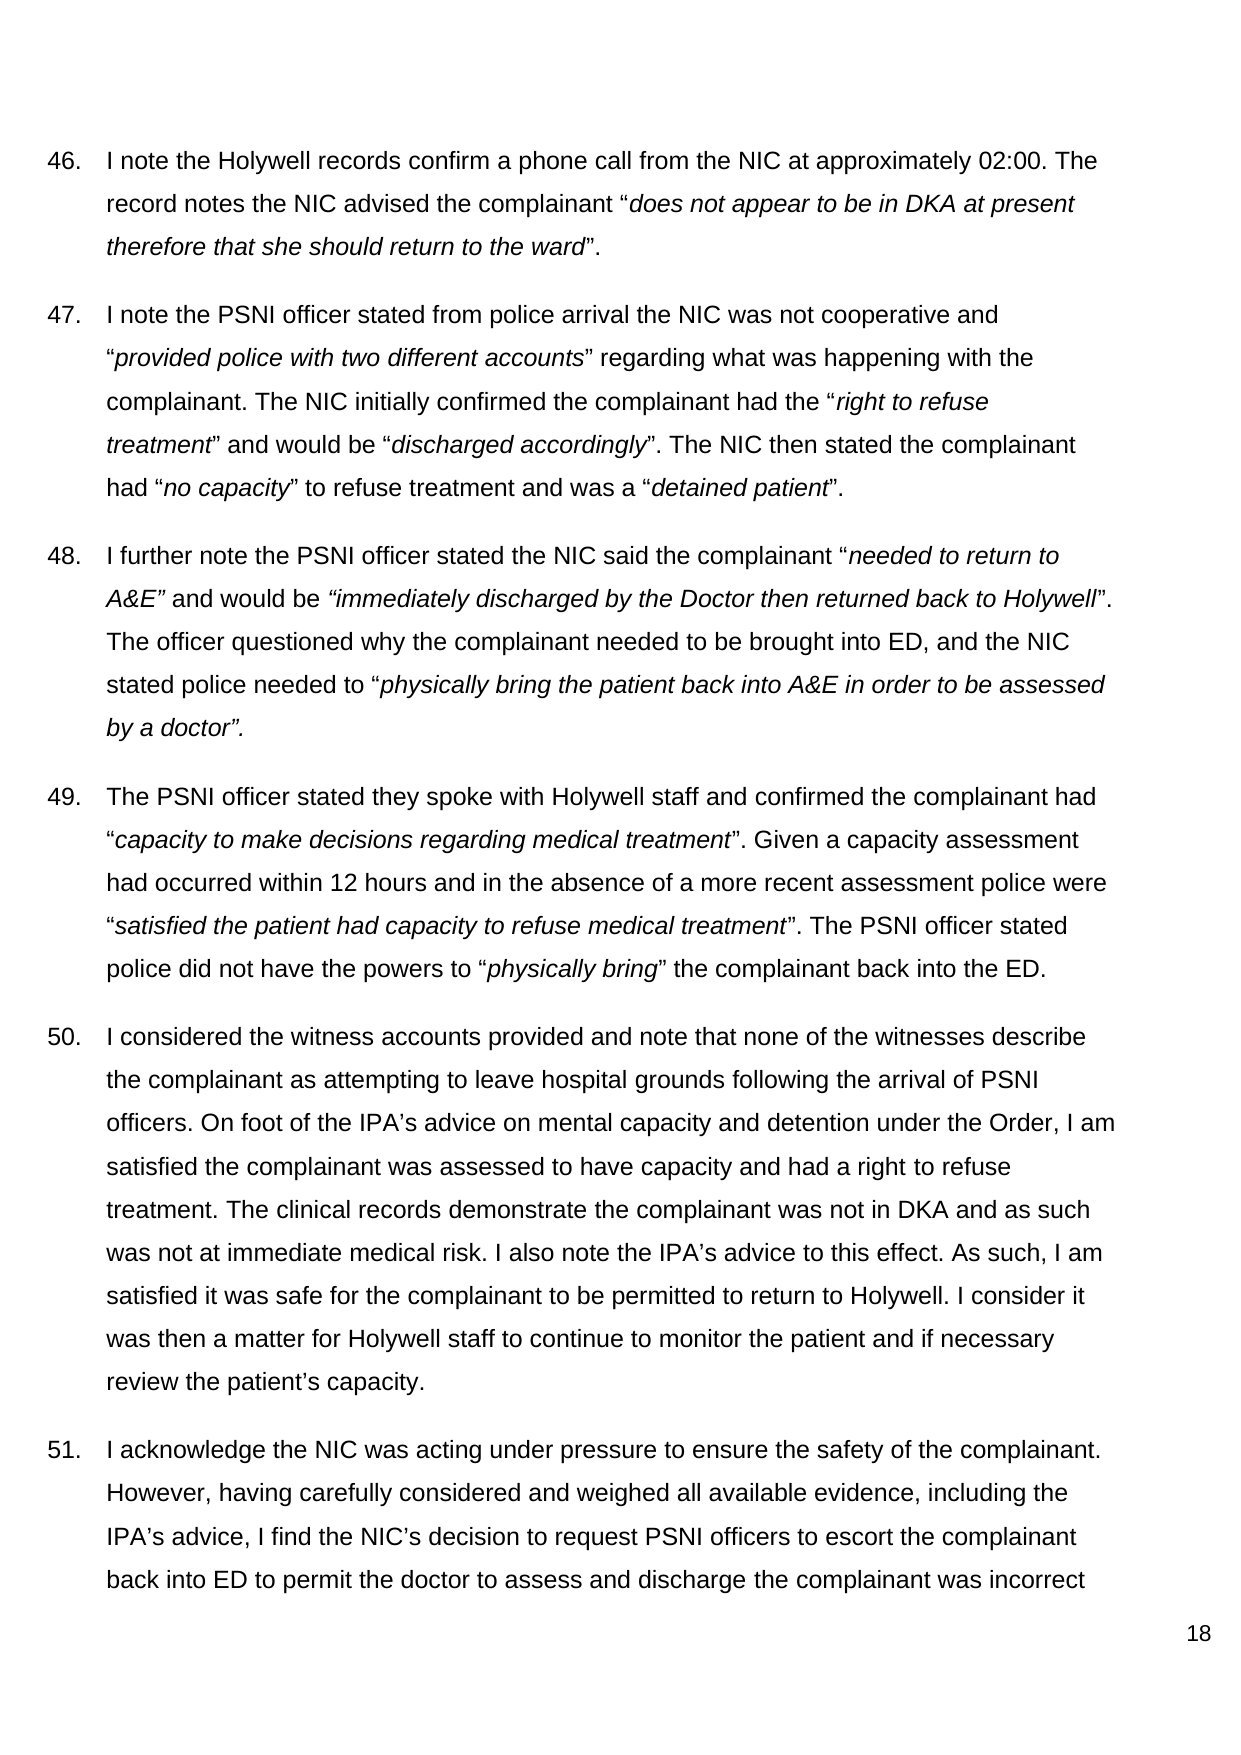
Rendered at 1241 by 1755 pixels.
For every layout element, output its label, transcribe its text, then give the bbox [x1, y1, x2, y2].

list I note the PSNI officer stated from police arrival the NIC was not cooperative and “provided police with two different accounts” regarding what was happening with the complainant. The NIC initially confirmed the complainant had the “right to refuse treatment” and would be “discharged accordingly”. The NIC then stated the complainant had “no capacity” to refuse treatment and was a “detained patient”. [47, 300, 1104, 501]
list I further note the PSNI officer stated the NIC said the complainant “needed to return to A&E” and would be “immediately discharged by the Doctor then returned back to Holywell”. The officer questioned why the complainant needed to be brought into ED, and the NIC stated police needed to “physically bring the patient back into A&E in order to be assessed by a doctor”. [47, 541, 1116, 742]
list I acknowledge the NIC was acting under pressure to ensure the safety of the complainant. However, having carefully considered and weighed all available evidence, including the IPA’s advice, I find the NIC’s decision to request PSNI officers to escort the complainant back into ED to permit the doctor to assess and discharge the complainant was incorrect [47, 1435, 1110, 1593]
list The PSNI officer stated they spoke with Holywell staff and confirmed the complainant had “capacity to make decisions regarding medical treatment”. Given a capacity assessment had occurred within 12 hours and in the absence of a more recent assessment police were “satisfied the patient had capacity to refuse medical treatment”. The PSNI officer stated police did not have the powers to “physically bring” the complainant back into the ED. [47, 782, 1118, 983]
list I note the Holywell records confirm a phone call from the NIC at approximately 02:00. The record notes the NIC advised the complainant “does not appear to be in DKA at present therefore that she should return to the ward”. [47, 146, 1119, 261]
list I considered the witness accounts provided and note that none of the witnesses describe the complainant as attempting to leave hospital grounds following the arrival of PSNI officers. On foot of the IPA’s advice on mental capacity and detention under the Order, I am satisfied the complainant was assessed to have capacity and had a right to refuse treatment. The clinical records demonstrate the complainant was not in DKA and as such was not at immediate medical risk. I also note the IPA’s advice to this effect. As such, I am satisfied it was safe for the complainant to be permitted to return to Holywell. I consider it was then a matter for Holywell staff to continue to monitor the patient and if necessary review the patient’s capacity. [47, 1022, 1121, 1396]
